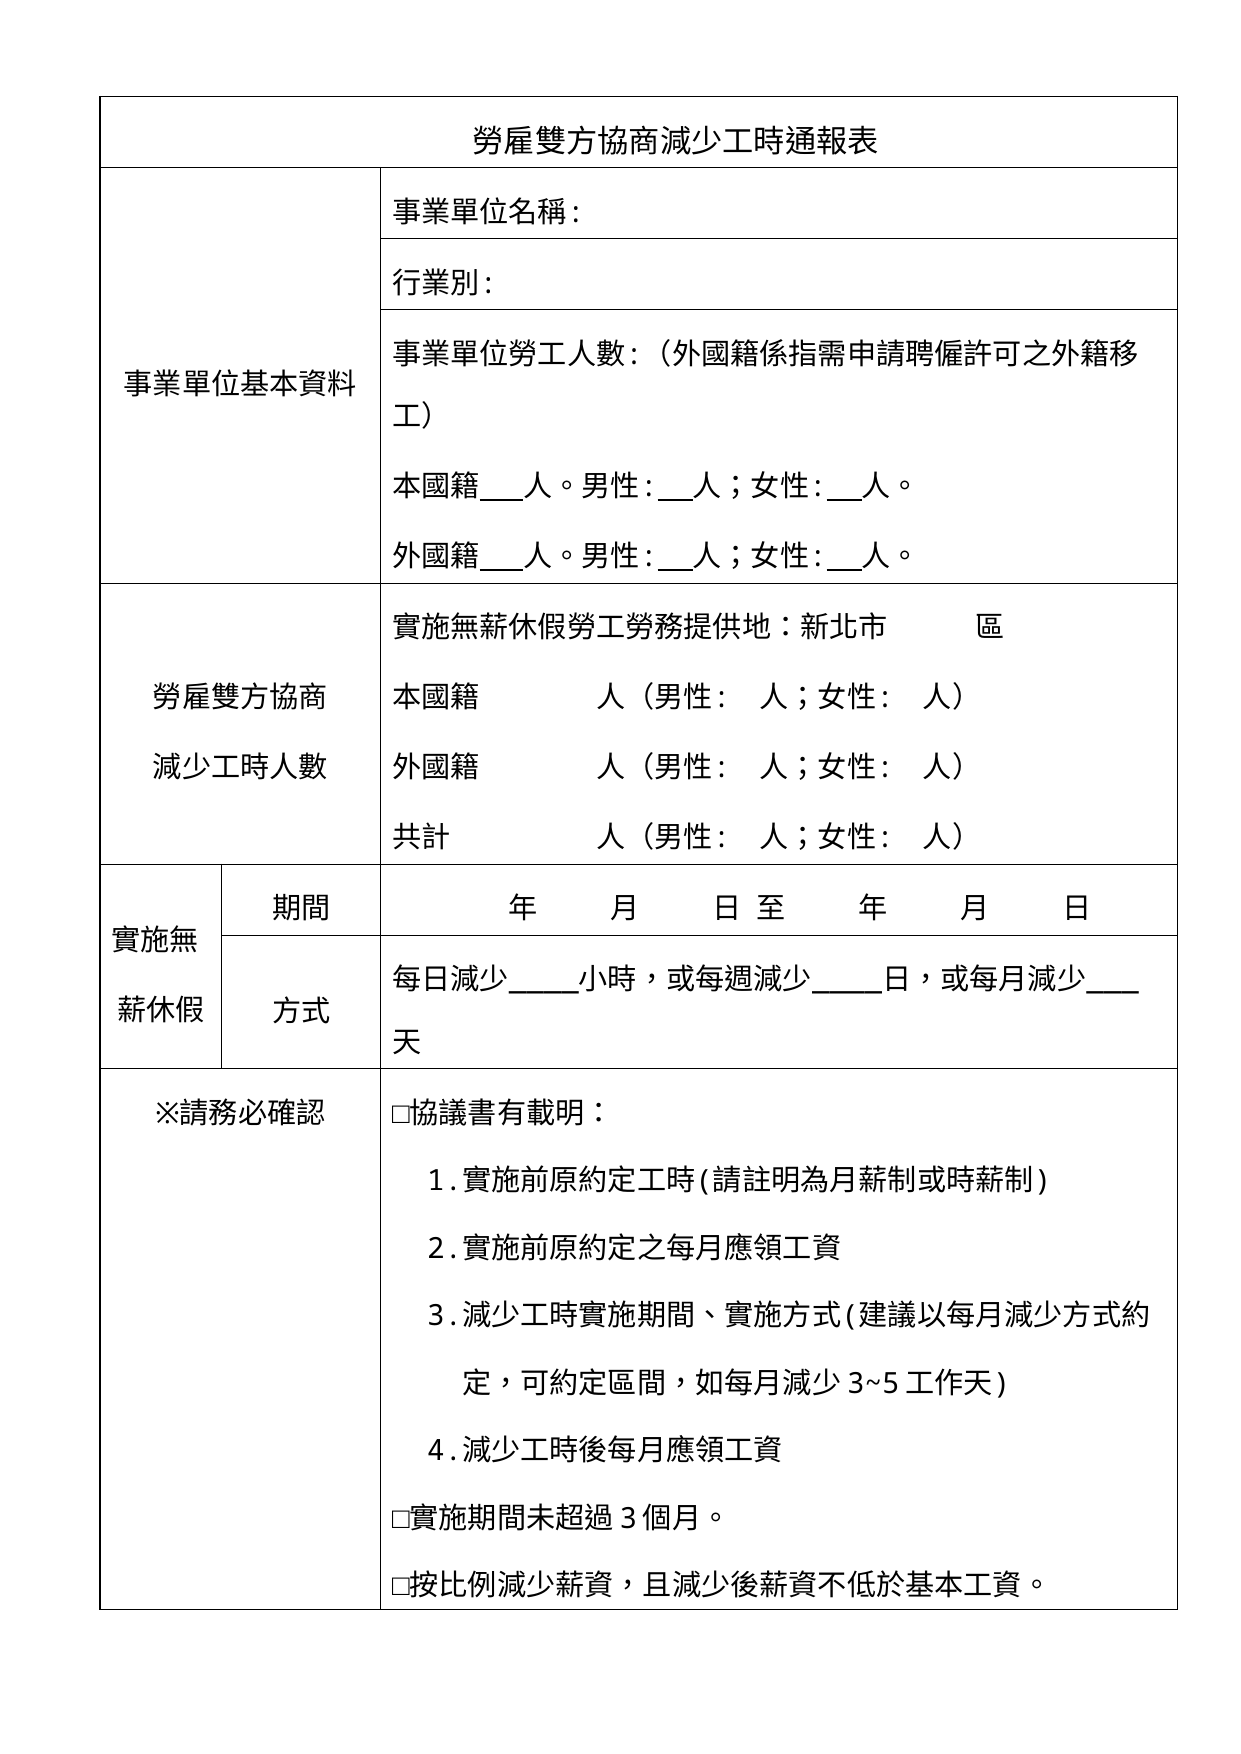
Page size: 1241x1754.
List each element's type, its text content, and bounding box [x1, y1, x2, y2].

table_cell 事業單位基本資料 [101, 168, 380, 582]
table_cell 行業別: [381, 239, 1177, 309]
table_cell 實施無薪休假勞工勞務提供地：新北市 區 本國籍 人（男性: 人；女性: 人） 外國籍 人（男性: 人；女性: 人） 共計 人（男性: 人；女性: 人） [381, 584, 1177, 863]
table_cell ※請務必確認 [101, 1069, 380, 1609]
table_cell 勞雇雙方協商 減少工時人數 [101, 584, 380, 863]
table_cell 實施無 薪休假 [101, 865, 221, 1068]
table_cell 年 月 日 至 年 月 日 [381, 865, 1177, 934]
table_cell 方式 [222, 936, 380, 1068]
table_cell 事業單位勞工人數:（外國籍係指需申請聘僱許可之外籍移工） 本國籍 人。男性: 人；女性: 人。 外國籍 人。男性: 人；女性: 人。 [381, 310, 1177, 582]
table_cell 期間 [222, 865, 380, 934]
table_cell 事業單位名稱: [381, 168, 1177, 238]
table_header 勞雇雙方協商減少工時通報表 [101, 97, 1177, 167]
table_cell 每日減少____小時，或每週減少____日，或每月減少___天 [381, 936, 1177, 1068]
table_cell □協議書有載明： 1.實施前原約定工時(請註明為月薪制或時薪制) 2.實施前原約定之每月應領工資 3.減少工時實施期間、實施方式(建議以每月減少方式約 定，可約定區間，如每月減少3~5工作天) 4.減少工時後每月應領工資 □實施期間未超過3個月。 □按比例減少薪資，且減少後薪資不低於基本工資。 [381, 1069, 1177, 1609]
